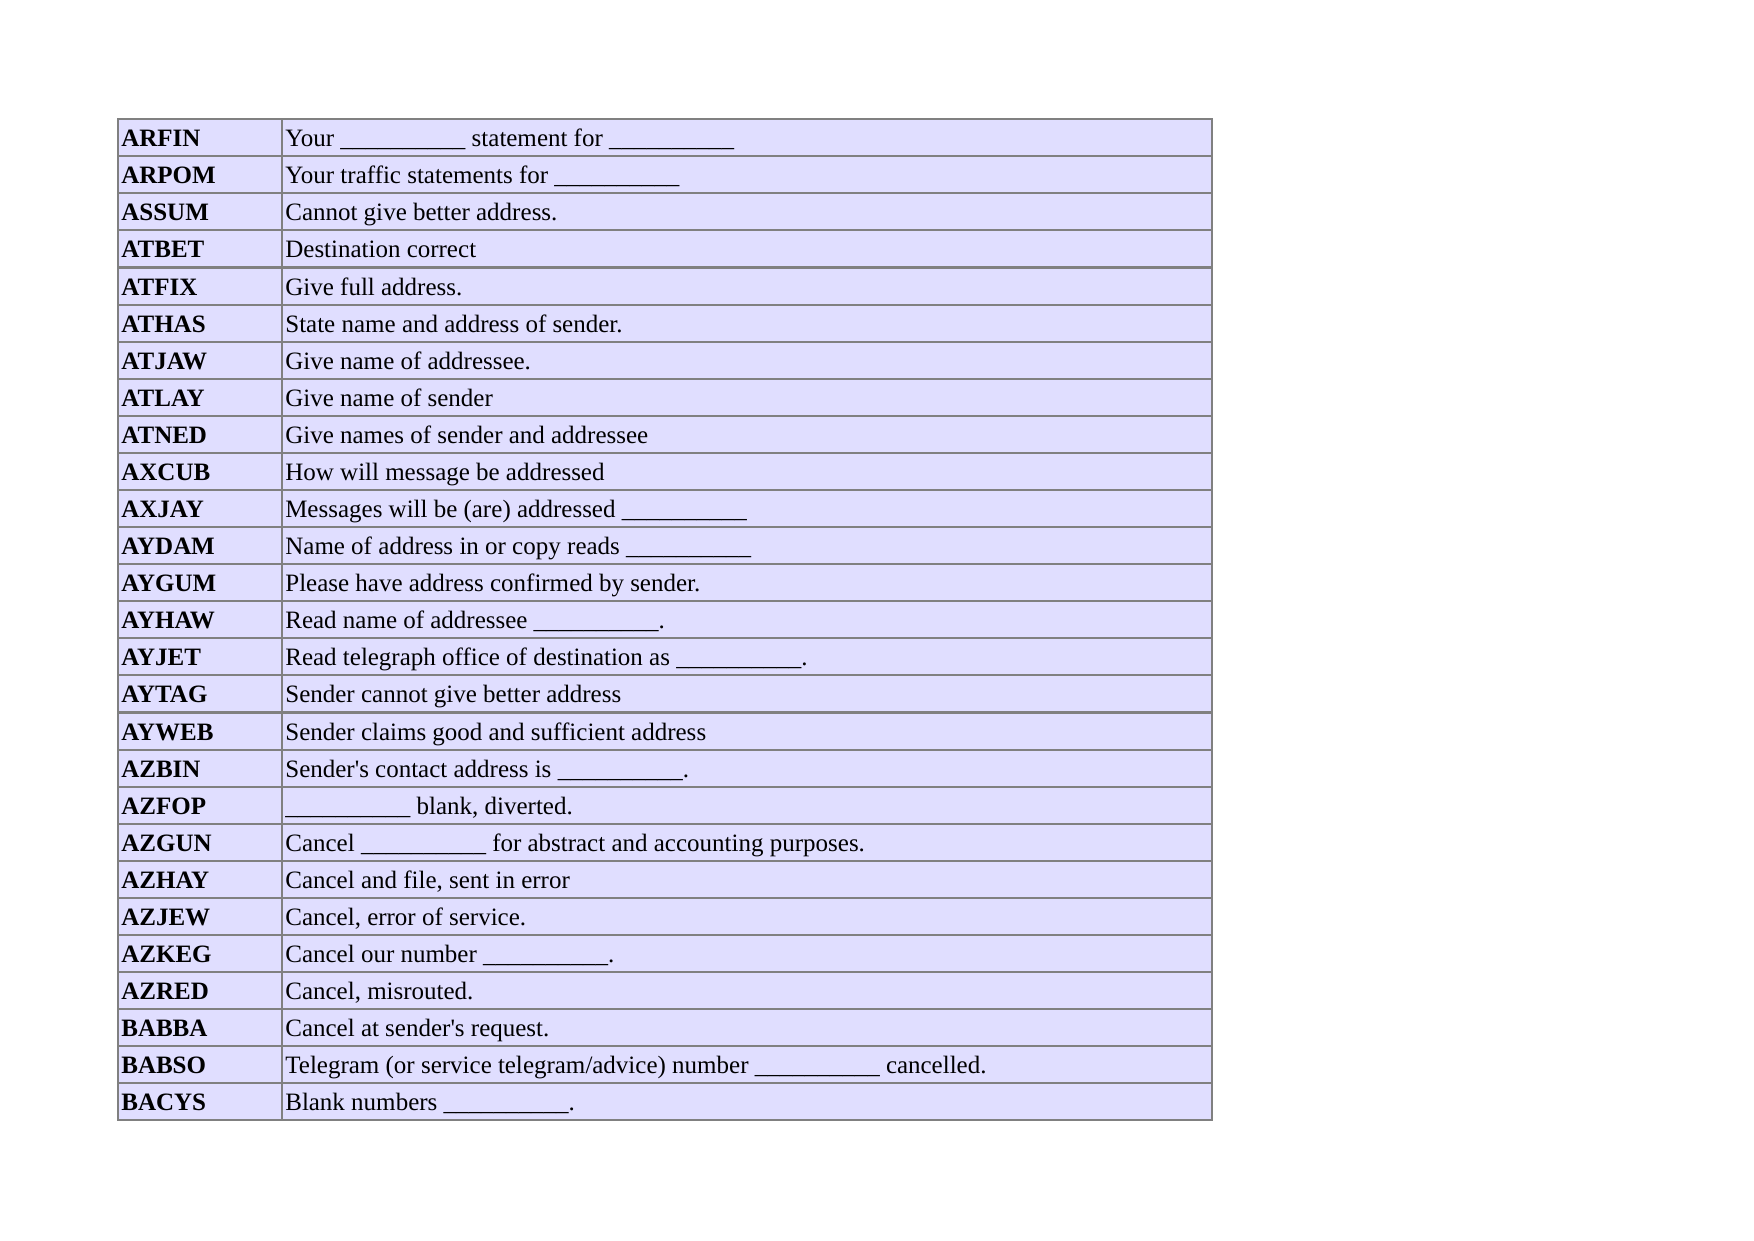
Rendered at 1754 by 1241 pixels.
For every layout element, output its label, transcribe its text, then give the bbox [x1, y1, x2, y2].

table_cell Cannot give better address. [283, 194, 1211, 229]
table_cell Name of address in or copy reads __________ [283, 528, 1211, 563]
table_cell ARPOM [119, 157, 281, 192]
table_cell ASSUM [119, 194, 281, 229]
table_cell Telegram (or service telegram/advice) number __________ cancelled. [283, 1047, 1211, 1082]
table_cell ATNED [119, 417, 281, 452]
table_cell AZJEW [119, 899, 281, 934]
table_cell AZHAY [119, 862, 281, 897]
table_cell ARFIN [119, 120, 281, 155]
table_cell Messages will be (are) addressed __________ [283, 491, 1211, 526]
table_cell Give names of sender and addressee [283, 417, 1211, 452]
table_cell Your traffic statements for __________ [283, 157, 1211, 192]
table_cell State name and address of sender. [283, 306, 1211, 341]
table_cell Cancel, misrouted. [283, 973, 1211, 1008]
table_cell AYHAW [119, 602, 281, 637]
table_cell AZKEG [119, 936, 281, 971]
table_cell How will message be addressed [283, 454, 1211, 489]
table_cell AYDAM [119, 528, 281, 563]
table_cell Blank numbers __________. [283, 1084, 1211, 1119]
table_cell ATLAY [119, 380, 281, 415]
table_cell AZRED [119, 973, 281, 1008]
table_cell Sender's contact address is __________. [283, 751, 1211, 786]
table_cell Sender cannot give better address [283, 676, 1211, 711]
table_cell __________ blank, diverted. [283, 788, 1211, 823]
table_cell AYTAG [119, 676, 281, 711]
table_cell Sender claims good and sufficient address [283, 714, 1211, 748]
table_cell ATHAS [119, 306, 281, 341]
table_cell Please have address confirmed by sender. [283, 565, 1211, 600]
table_cell Your __________ statement for __________ [283, 120, 1211, 155]
table_cell AYGUM [119, 565, 281, 600]
table_cell Cancel and file, sent in error [283, 862, 1211, 897]
table_cell Read name of addressee __________. [283, 602, 1211, 637]
table_cell AYJET [119, 639, 281, 674]
table_cell AXCUB [119, 454, 281, 489]
table_cell Give name of sender [283, 380, 1211, 415]
table_cell AXJAY [119, 491, 281, 526]
table_cell Cancel, error of service. [283, 899, 1211, 934]
table_cell AZFOP [119, 788, 281, 823]
table_cell AZGUN [119, 825, 281, 860]
table_cell ATJAW [119, 343, 281, 378]
table_cell Cancel at sender's request. [283, 1010, 1211, 1045]
table_cell ATFIX [119, 269, 281, 303]
table_cell ATBET [119, 231, 281, 266]
table_cell AYWEB [119, 714, 281, 748]
table_cell BABSO [119, 1047, 281, 1082]
table_cell AZBIN [119, 751, 281, 786]
table_cell Cancel __________ for abstract and accounting purposes. [283, 825, 1211, 860]
table_cell Give full address. [283, 269, 1211, 303]
table_cell Give name of addressee. [283, 343, 1211, 378]
table_cell Cancel our number __________. [283, 936, 1211, 971]
table_cell Destination correct [283, 231, 1211, 266]
table_cell Read telegraph office of destination as __________. [283, 639, 1211, 674]
table_cell BACYS [119, 1084, 281, 1119]
table_cell BABBA [119, 1010, 281, 1045]
